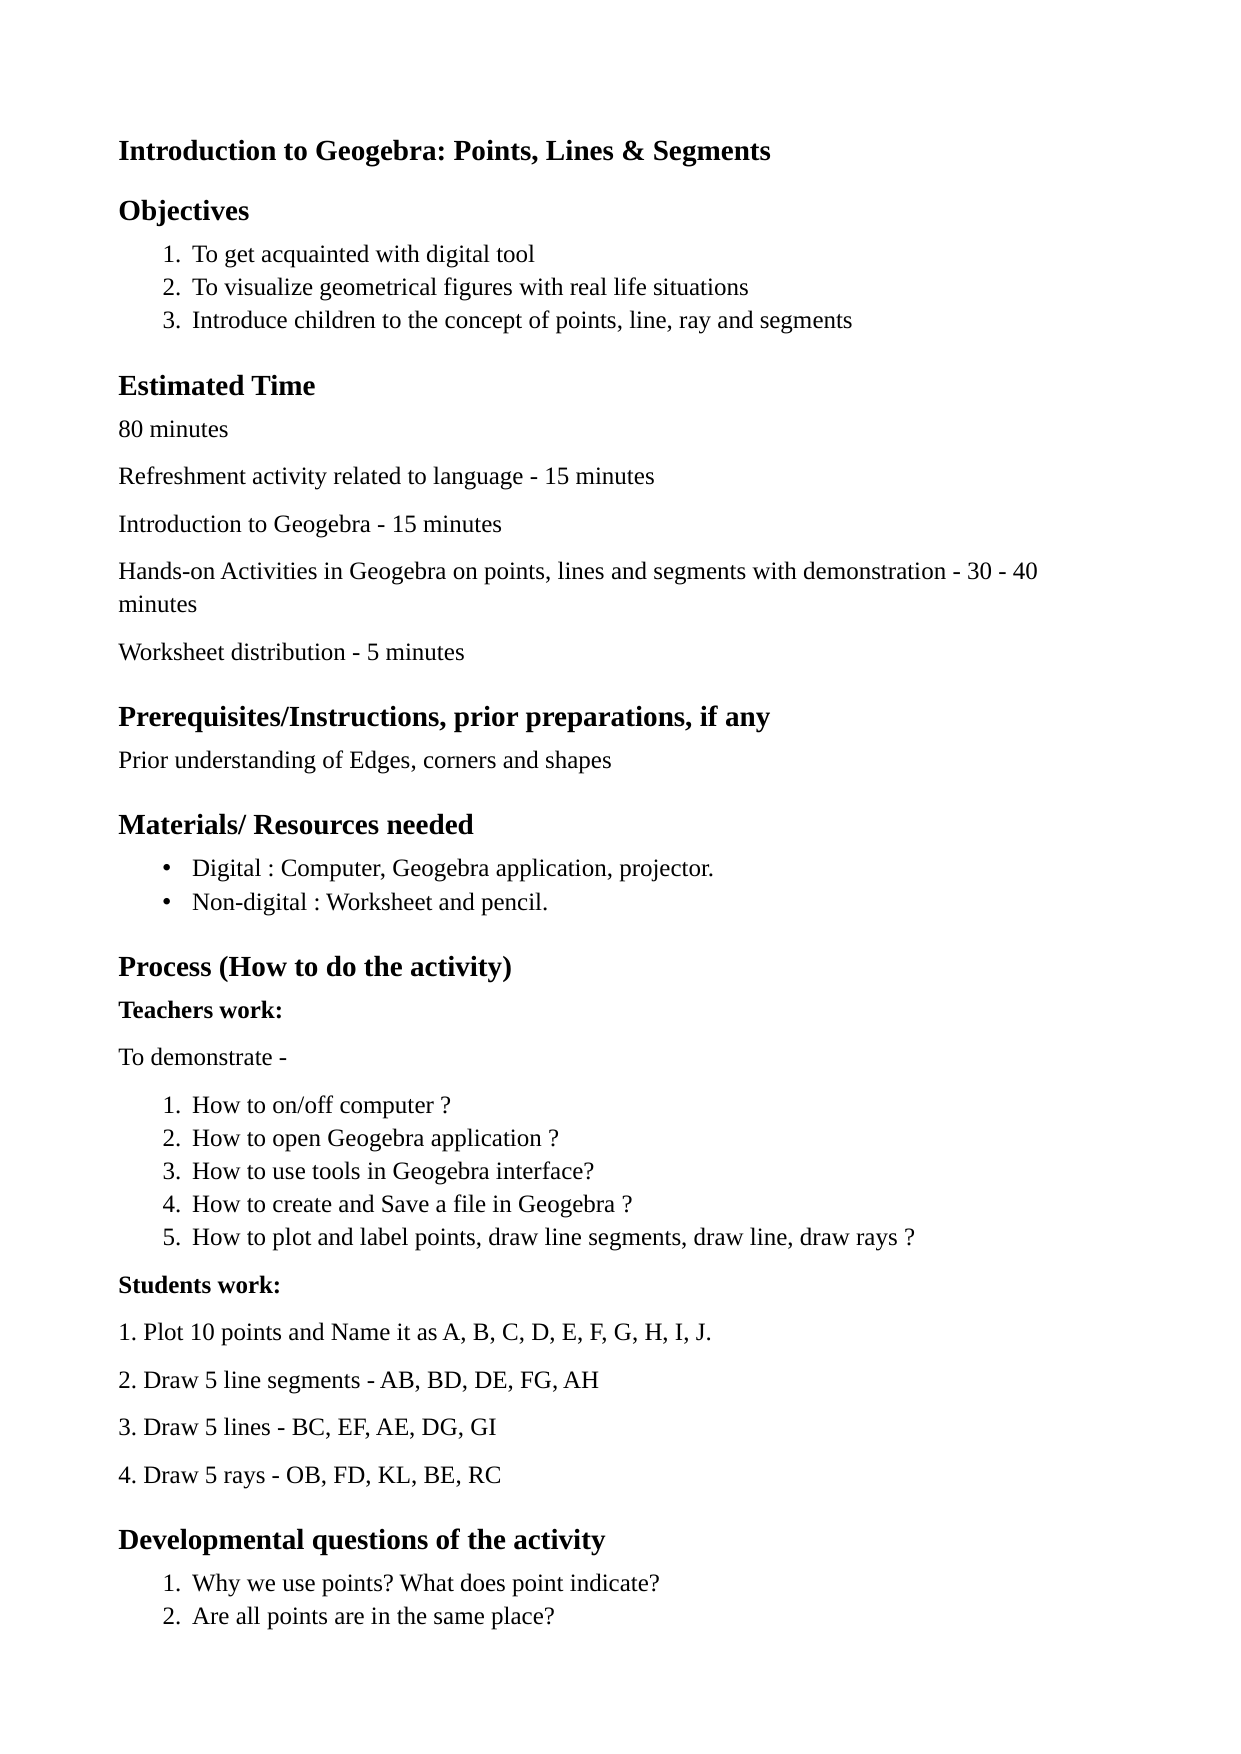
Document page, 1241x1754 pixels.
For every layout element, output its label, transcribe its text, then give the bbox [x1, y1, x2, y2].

list Digital : Computer, Geogebra application, projector. [162, 853, 1122, 882]
subtitle Process (How to do the activity) [118, 949, 1122, 982]
list How to plot and label points, draw line segments, draw line, draw rays ? [162, 1222, 1122, 1251]
subtitle Materials/ Resources needed [118, 807, 1122, 841]
list How to on/off computer ? [162, 1090, 1122, 1119]
text Prior understanding of Edges, corners and shapes [118, 745, 1122, 774]
text 80 minutes [118, 414, 1122, 442]
text Students work: [118, 1270, 1122, 1298]
list How to use tools in Geogebra interface? [162, 1156, 1122, 1185]
text 1. Plot 10 points and Name it as A, B, C, D, E, F, G, H, I, J. [118, 1317, 1122, 1346]
text Teachers work: [118, 995, 1122, 1023]
list Introduce children to the concept of points, line, ray and segments [162, 305, 1122, 334]
subtitle Prerequisites/Instructions, prior preparations, if any [118, 699, 1122, 733]
text 4. Draw 5 rays - OB, FD, KL, BE, RC [118, 1460, 1122, 1489]
subtitle Estimated Time [118, 368, 1122, 401]
list Non-digital : Worksheet and pencil. [162, 887, 1122, 915]
subtitle Developmental questions of the activity [118, 1522, 1122, 1556]
list How to create and Save a file in Geogebra ? [162, 1189, 1122, 1218]
subtitle Introduction to Geogebra: Points, Lines & Segments [118, 133, 1122, 166]
text To demonstrate - [118, 1042, 1122, 1071]
text 3. Draw 5 lines - BC, EF, AE, DG, GI [118, 1412, 1122, 1441]
subtitle Objectives [118, 193, 1122, 227]
list To get acquainted with digital tool [162, 239, 1122, 268]
text Introduction to Geogebra - 15 minutes [118, 509, 1122, 538]
text Hands-on Activities in Geogebra on points, lines and segments with demonstration - 30 - 40 minutes [118, 556, 1122, 618]
list To visualize geometrical figures with real life situations [162, 272, 1122, 301]
text Refreshment activity related to language - 15 minutes [118, 461, 1122, 490]
list Why we use points? What does point indicate? [162, 1568, 1122, 1597]
list How to open Geogebra application ? [162, 1123, 1122, 1152]
list Are all points are in the same place? [162, 1601, 1122, 1630]
text Worksheet distribution - 5 minutes [118, 637, 1122, 666]
text 2. Draw 5 line segments - AB, BD, DE, FG, AH [118, 1365, 1122, 1394]
